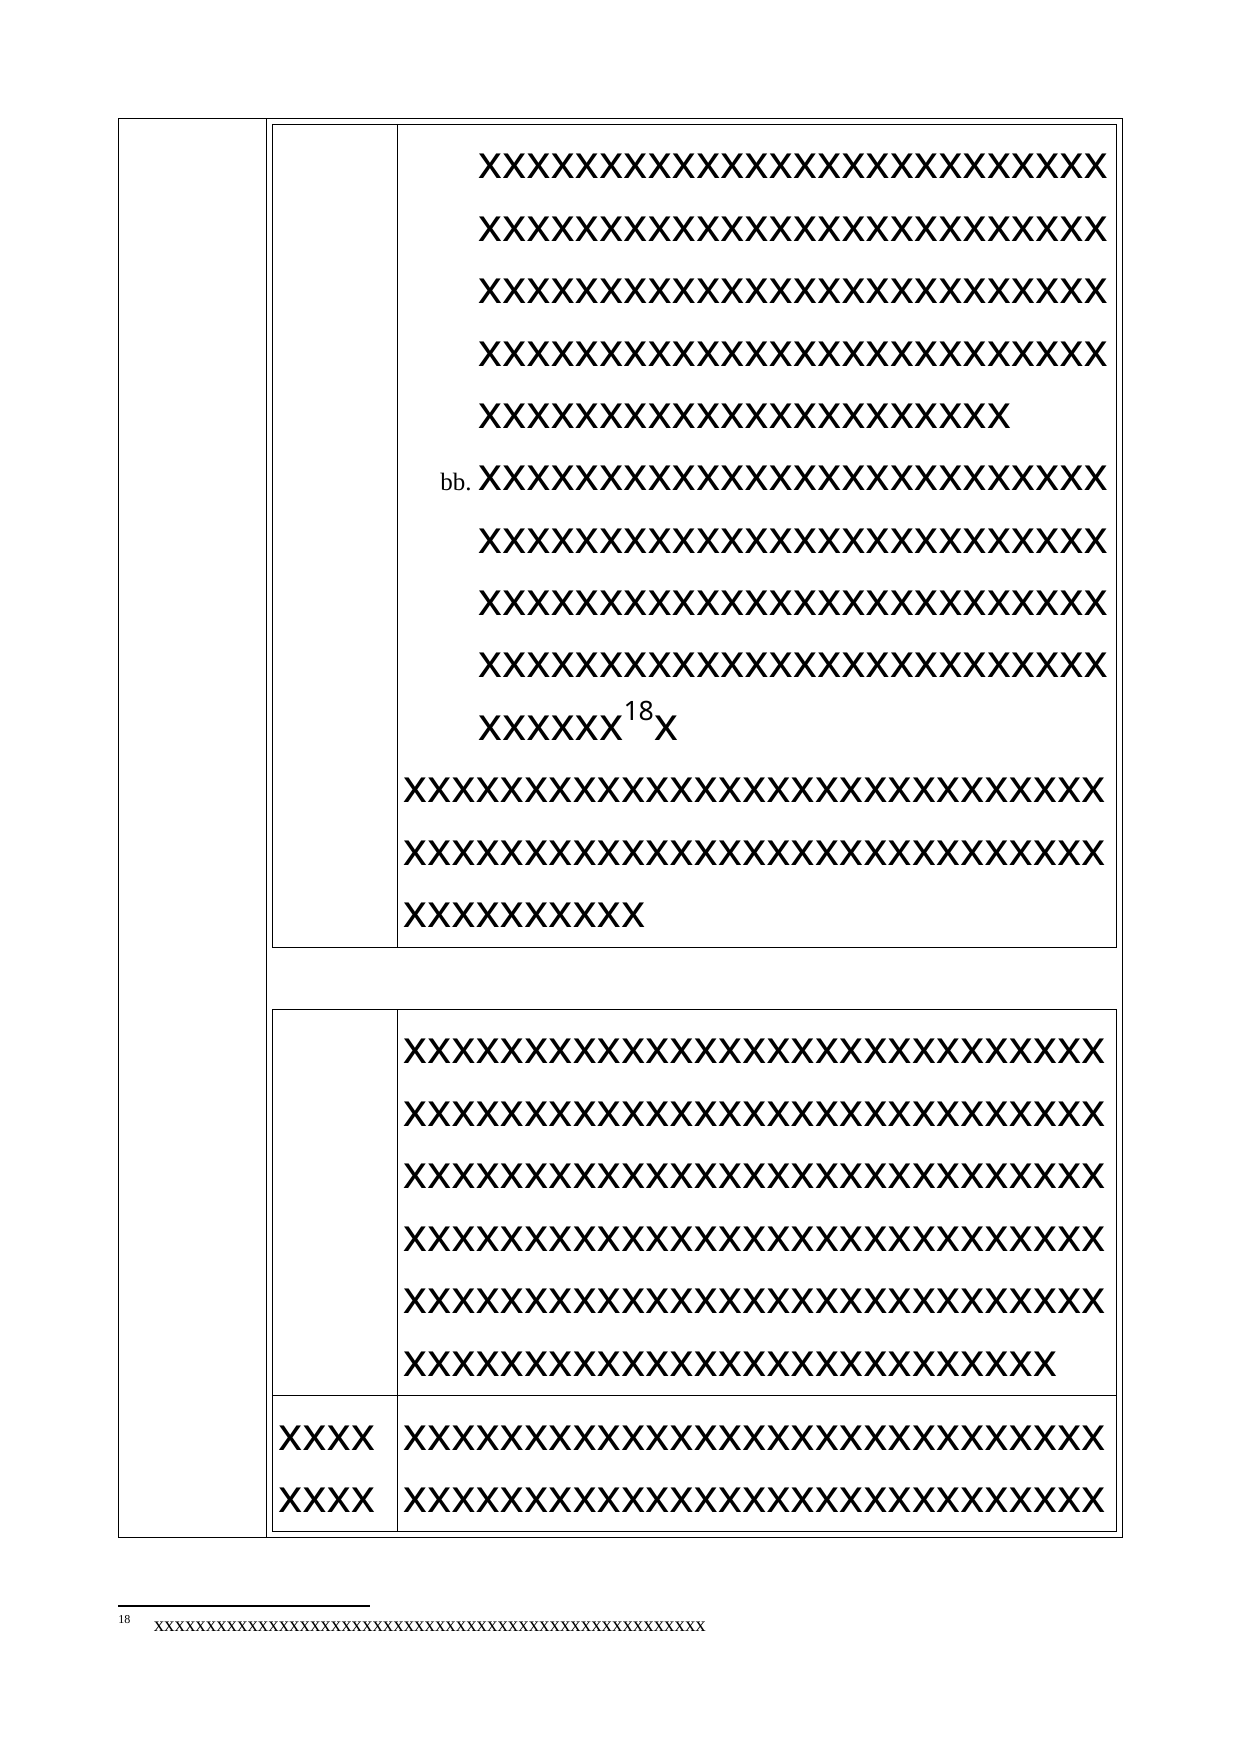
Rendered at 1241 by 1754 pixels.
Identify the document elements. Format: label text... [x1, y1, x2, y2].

table_header [273, 1010, 397, 1395]
table_cell xxxxxxxxxxxxxxxxxxxxxxxxxxxxxxxxxxxxxxxxxxxxxxxxxxxxxxxxxx [398, 1396, 1116, 1531]
table_cell [273, 125, 397, 947]
table_header xxxxxxxxxxxxxxxxxxxxxxxxxxxxxxxxxxxxxxxxxxxxxxxxxxxxxxxxxxxxxxxxxxxxxxxxxxxxxxxxxxxxxxxxxxxxxxxxxxxxxxxxxxxxxxxxxxxxxxxxxxxxxxxxxxxxxxxxxxxxxxxxxxxxxxxxxxxxxxxxxxxxxxxxxxxx [398, 1010, 1116, 1395]
table_cell xxxxxxxx [273, 1396, 397, 1531]
table_cell [119, 119, 266, 1537]
table_cell xxxxxxxxxxxxxxxxxxxxxxxxxxxxxxxxxxxxxxxxxxxxxxxxxxxxxxxxxxxxxxxxxxxxxxxxxxxxxxxxxxxxxxxxxxxxxxxxxxxxxxxxxxxxxxxxxxxxxxxxxxxxxxxxxxxxxxxxxxxxxxxxxxxxxxxxxxxxxxxxxxxxxxxxxxxxxxxxxxxxxxxxxxxxxxxxxxxxxxxxxxxxxxxxxxxxxxxxxxxxxxxxxxxxxxxxxxxxxxxxxxxxxxxxxxxxxxxxxxxxxxxxxxxxxxxxxxxxxxxxxxxxxxxxxxxxxxxxxxxxxxxxxxxxxxxxxxxxxxxxxxxxxxxxxxxxxxxxxxxxxxxxxxxxxxxxxxxxxxxxxxxxxxxxxxxxxxxxxxxxxxxxxxxxxxxxxxxxxxxxxxxxxxxxxxxxxxxxxxxxxxxxxxxxxxxxxxxxxxxxxxxxxxxxxxxxxxxxxxxxxxxxxxxxx xxxxxxxxxxxxxxxxxxxxxxxxxxxxxxxxxxxxxxxxxxxxxxxxxxxxxxxxxxxxxxxxxxxxxxxxxxxxxxxxxxxxxxxxxxxxxxxxxxxxxxxxxxxxxxxxxxxxxxxxxxxxxxxxxxxxxxxxxxxxxxxxxxxxxxxxxxxxxxxxxxxxxxxxxxxxxxxxxxxxxxxx xxxxxxxxxxxxxxxxxxxxxxxxxxxxxxxxxxxxxxxxxxxxxxxxxxxxxxxxxxxxxxxxxxxxxxxxxxxxxxxxxxxxxxxxxxxxxxxxxxxxxxxxxxxxxxxxxxxxxxxxxxxxxxxxxxxxxxxxxxxxxxxxxxxxx xxxxxxxxxxxxxxxxxxxxxxxxxxxxxxxxxxxxxxxxxxxxxxxxxxxxxxxxxxxxxxxxxxxxxxxxxxxxxxxxxxxxxxxxxxxxxxxxxxxxxxxxxxxxxxx xxxxxxxxxxxxxxxxxxxxxxxxxxxxxxxxxxxxxxxxxxxxxxxxxxxxxxxxxxxxxxxxxxxx [267, 119, 1122, 1537]
table_cell xxxxxxxxxxxxxxxxxxxxxxxxxxxxxxxxxxxxxxxxxxxxxxxxxxxxxxxxxxxxxxxxxxxxxxxxxxxxxxxxxxxxxxxxxxxxxxxxxxxxxxxxxxxxxxxxxxxxxxxxxxxxxxxxxxxxxxxxxxxxxxxxxxxxxxxxxxxxxxxxxxxxxxxxxxxxxxxxxxxxxxxxxxxxxxxxxxxxxxxxxxxxxxxxxxxxxxxxxxxxxxxxxxxxxxxxxxxxxxxxxxxxxxxxxxxxxxxxxxxxxxxxxxxxxxxxxxxxxxxxxxxxxxxxxxxxxxxxxxxxxxxxxxxxxxxxxxxxxxxxxxxxxxxxxxxxxxxxxxxxxxxxxxxxxxxxxxxxxxxxxxxxxxxxxxxxxxxxxxxxxxxxxxxxxxxxxxxxxxxxxxxxxxxxxxxxxxxxxxxxxxxxxxxxxxxxxxxxxxxxxxxxxxxxxxxxxxxxxxxxxxxxxxxxxx xxxxxxxxxxxxxxxxxxxxxxxxxxxxxxxxxxxxxxxxxxxxxxxxxxxxxxxxxxxxxxxxxxxxxxxxxxxxxxxxxxxxxxxxxxxxxxxxxxxxxxxxxxxxxxxxxxxxxxxxxxxxxxxxxxxxxxxxxxxxxxxxxxxxxxxxxxxxxxxxxxxxxxxxxxxxxxxxxxxxxxxx xxxxxxxxxxxxxxxxxxxxxxxxxxxxxxxxxxxxxxxxxxxxxxxxxxxxxxxxxxxxxxxxxxxxxxxxxxxxxxxxxxxxxxxxxxxxxxxxxxxxxxxxxxxxxxxxxxxxxxxxxxxxxxxxxxxxxxxxxxxxxxxxxxxxx xxxxxxxxxxxxxxxxxxxxxxxxxxxxxxxxxxxxxxxxxxxxxxxxxxxxxxxxxxxxxxxxxxxxxxxxxxxxxxxxxxxxxxxxxxxxxxxxxxxxxxxxxxxxxxx xxxxxxxxxxxxxxxxxxxxxxxxxxxxxxxxxxxxxxxxxxxxxxxxxxxxxxxxxxxxxxxxxxxx [398, 125, 1116, 947]
